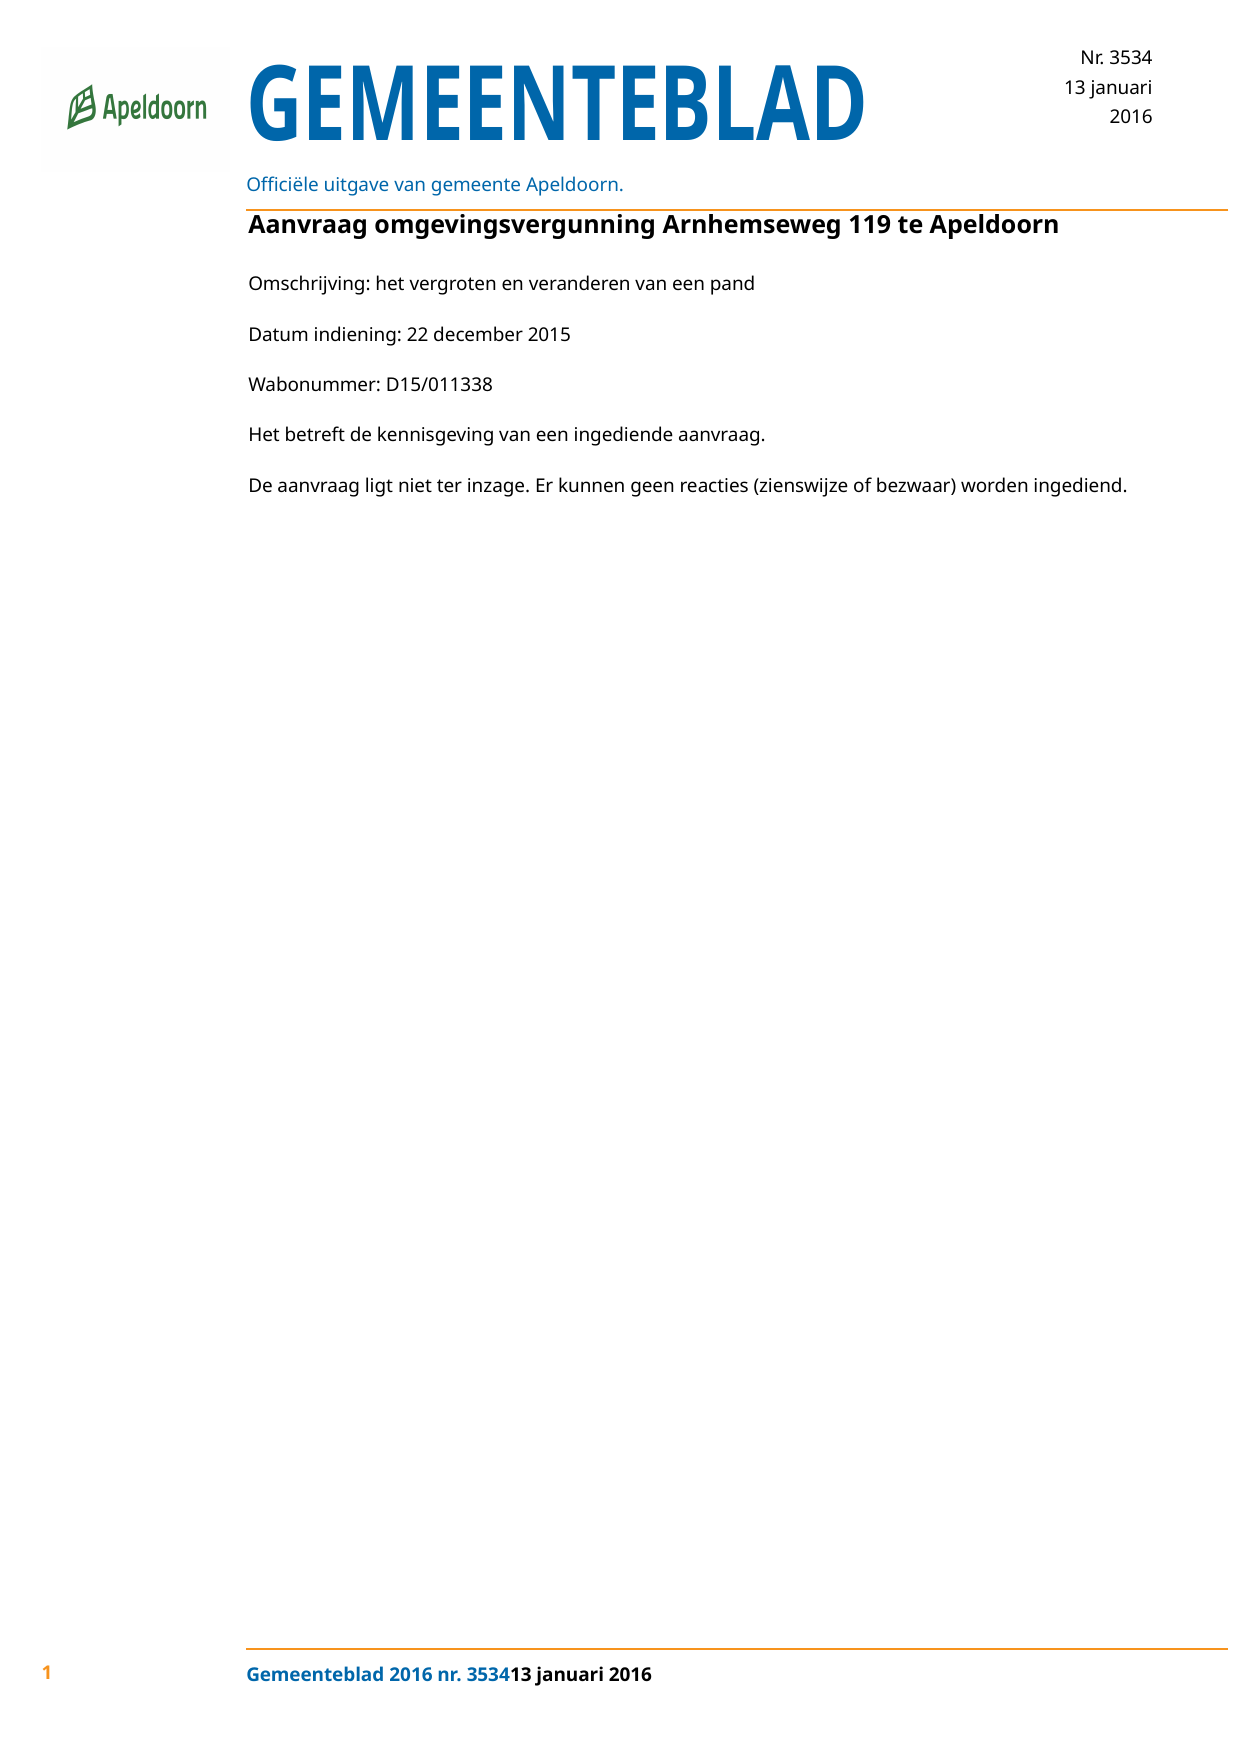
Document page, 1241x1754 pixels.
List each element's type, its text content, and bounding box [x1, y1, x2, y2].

text Aanvraag omgevingsvergunning Arnhemseweg 119 te Apeldoorn [248, 211, 1152, 241]
text Omschrijving: het vergroten en veranderen van een pand [248, 270, 1152, 296]
text Datum indiening: 22 december 2015 [248, 321, 1152, 346]
text Het betreft de kennisgeving van een ingediende aanvraag. [248, 422, 1152, 447]
text Wabonummer: D15/011338 [248, 371, 1152, 397]
text De aanvraag ligt niet ter inzage. Er kunnen geen reacties (zienswijze of bezwaar) worden ingediend. [248, 472, 1152, 498]
picture [41, 47, 231, 172]
